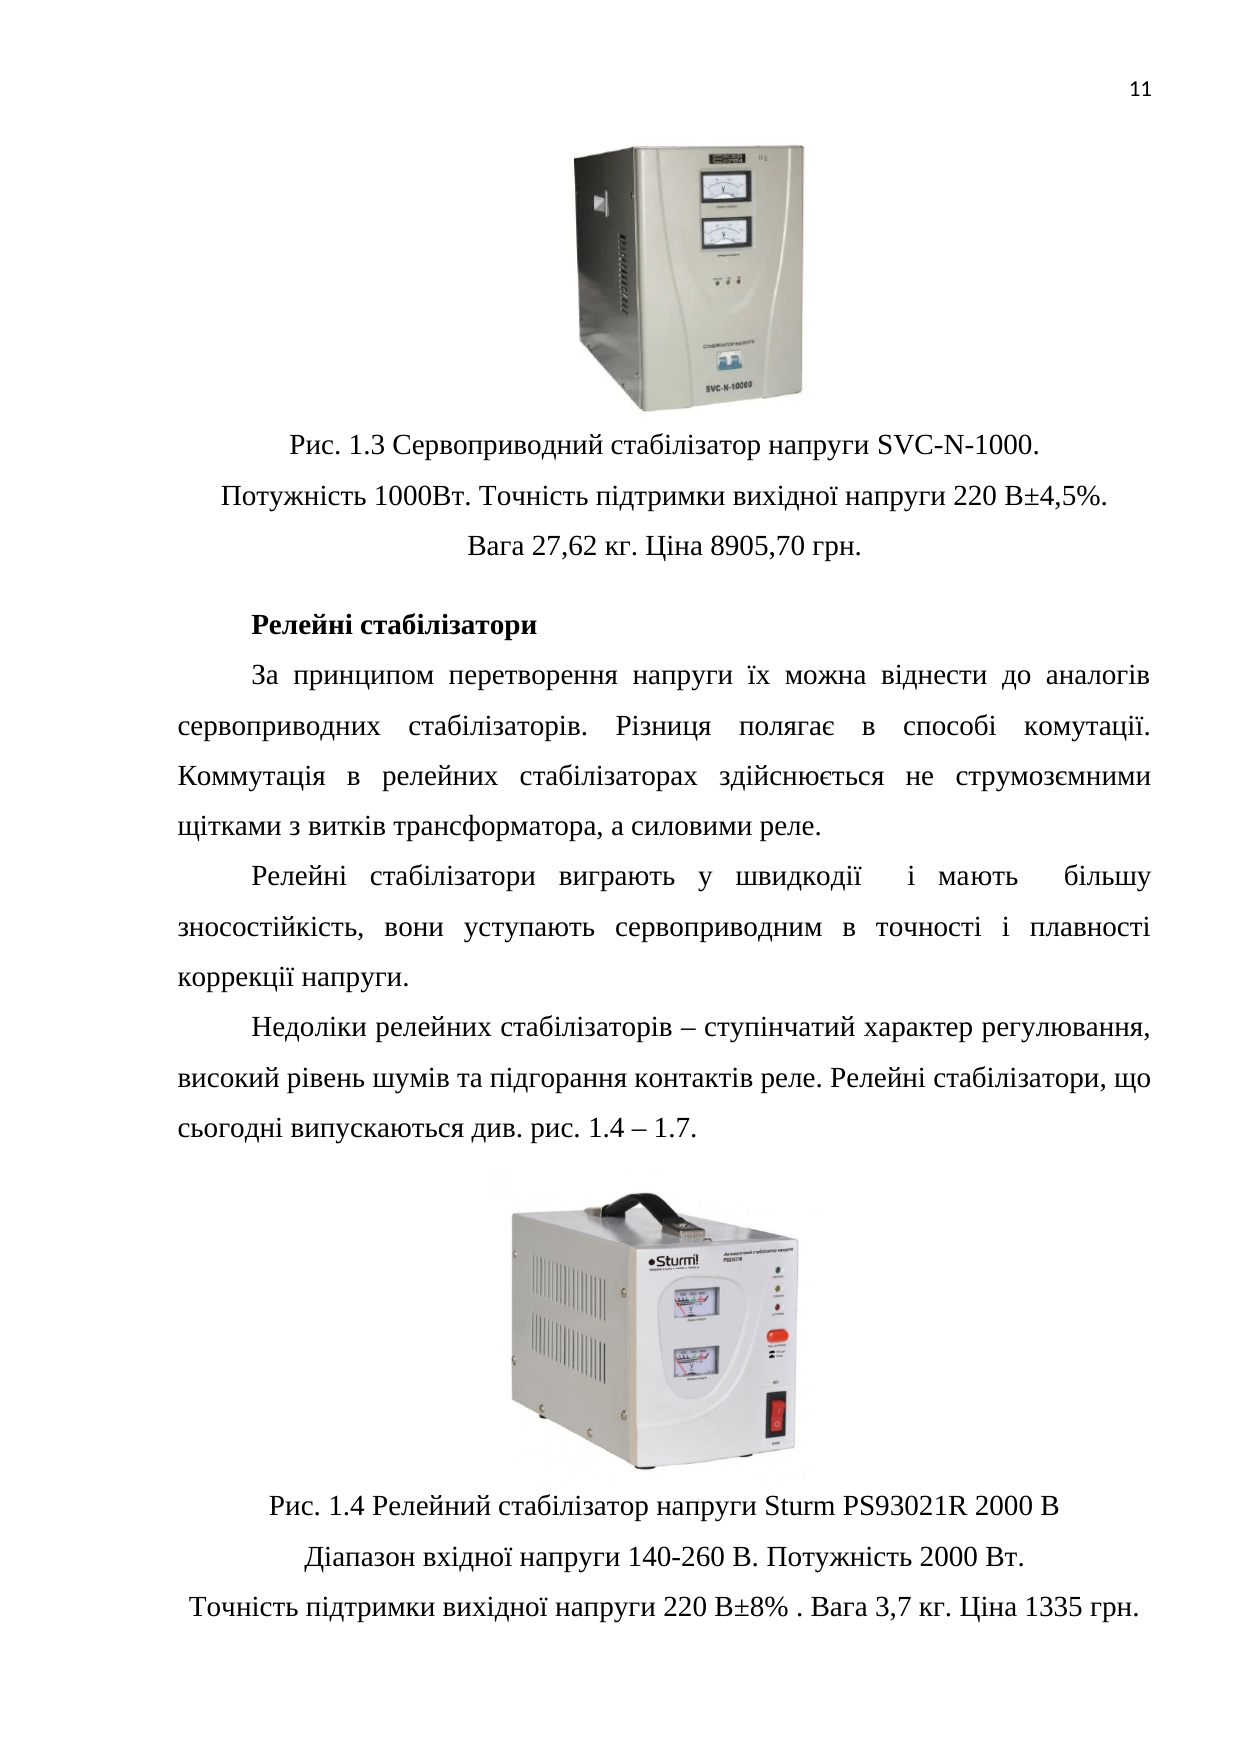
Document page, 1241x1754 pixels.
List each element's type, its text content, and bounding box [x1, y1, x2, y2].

text За принципом перетворення напруги їх можна віднести до аналогів сервоприводних стабілізаторів. Різниця полягає в способі комутації. Коммутація в релейних стабілізаторах здійснюється не струмозємними щітками з витків трансформатора, а силовими реле. [177, 657, 1152, 842]
text Релейні стабілізатори виграють у швидкодії і мають більшу зносостійкість, вони уступають сервоприводним в точності і плавності коррекції напруги. [177, 858, 1152, 993]
picture [489, 130, 555, 428]
text Вага 27,62 кг. Ціна 8905,70 грн. [177, 528, 1152, 561]
text Рис. 1.4 Релейний стабілізатор напруги Sturm PS93021R 2000 В [177, 1488, 1152, 1522]
text Недоліки релейних стабілізаторів – ступінчатий характер регулювання, високий рівень шумів та підгорання контактів реле. Релейні стабілізатори, що сьогодні випускаються див. рис. 1.4 – 1.7. [177, 1009, 1152, 1144]
text Точність підтримки вихідної напруги 220 В±8% . Вага 3,7 кг. Ціна 1335 грн. [177, 1589, 1152, 1623]
text Потужність 1000Вт. Точність підтримки вихідної напруги 220 В±4,5%. [177, 478, 1152, 511]
text Діапазон вхідної напруги 140-260 В. Потужність 2000 Вт. [177, 1539, 1152, 1572]
text Рис. 1.3 Сервоприводний стабілізатор напруги SVC-N-1000. [177, 427, 1152, 461]
picture [471, 1160, 857, 1489]
text Релейні стабілізатори [177, 607, 1152, 641]
